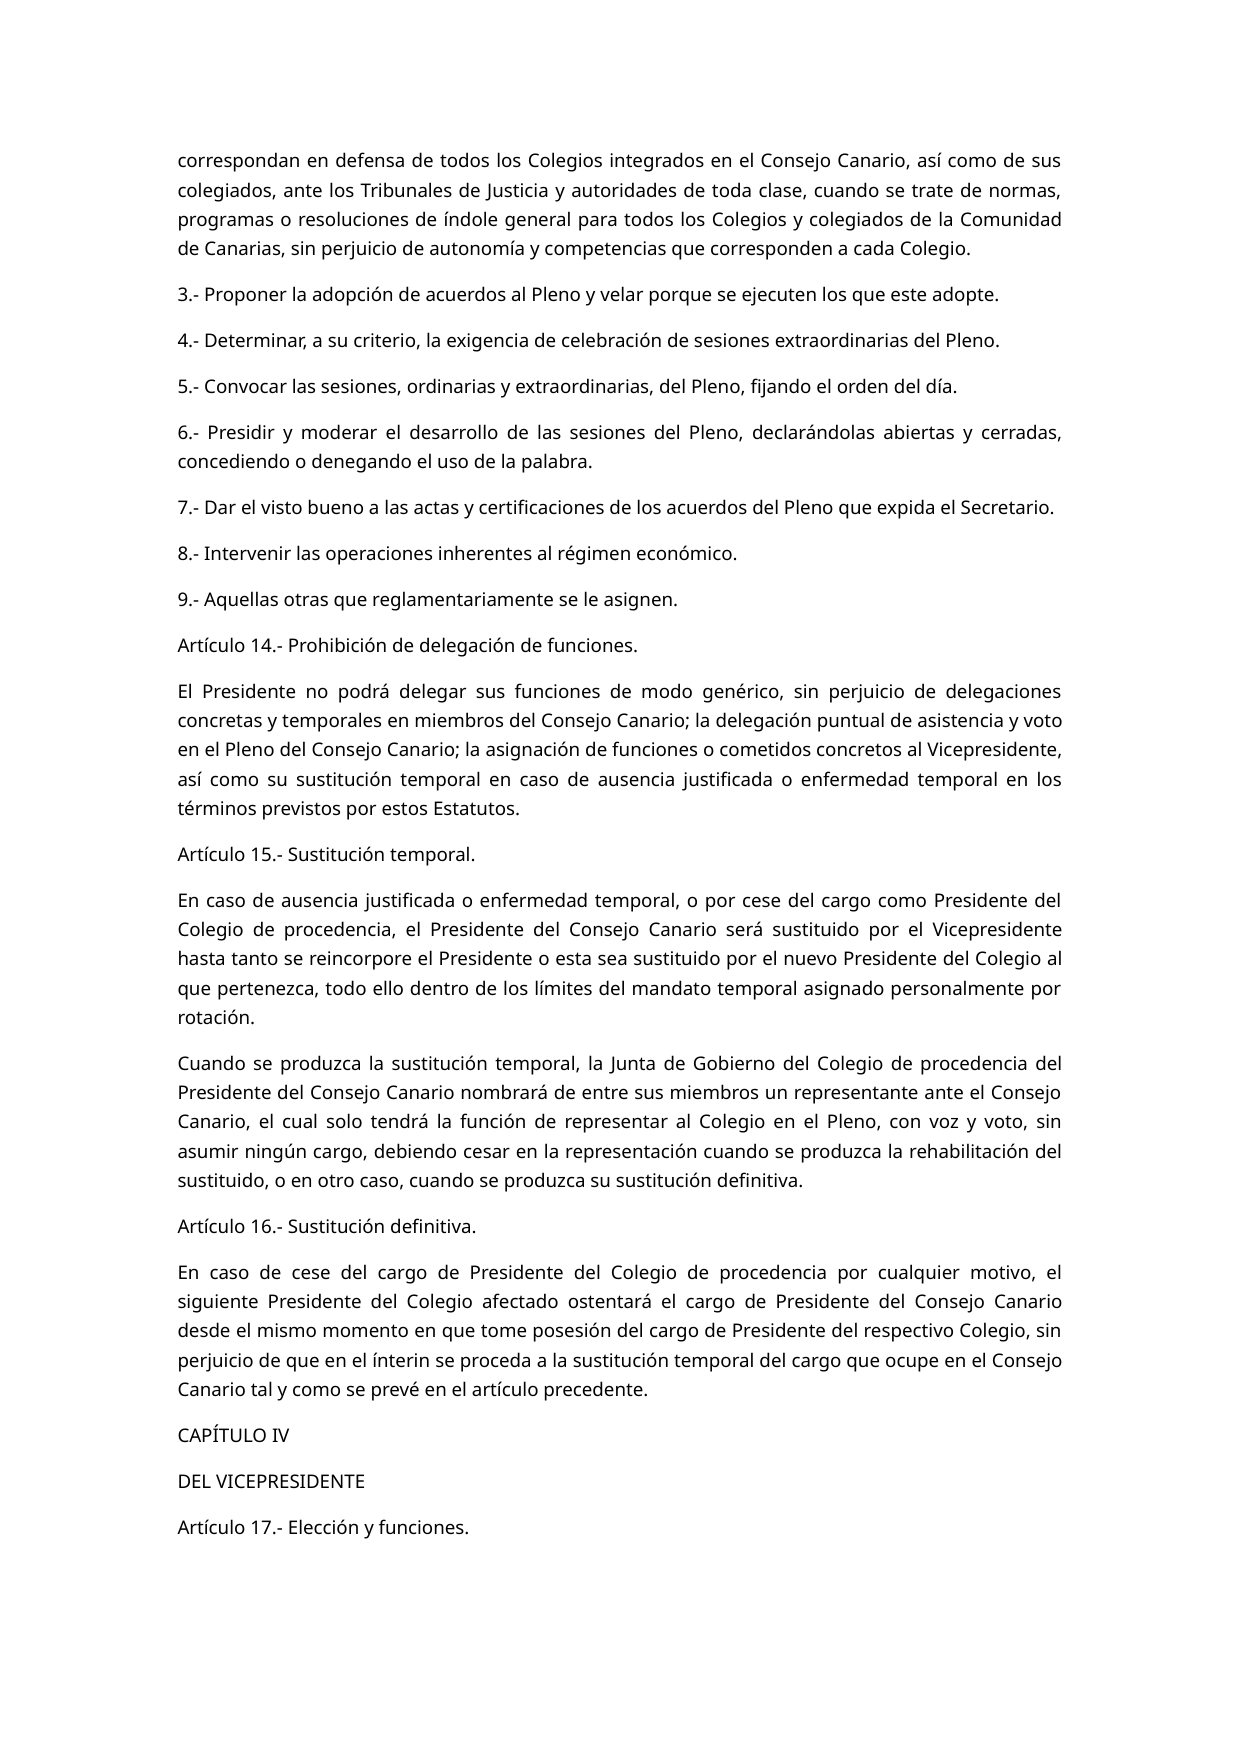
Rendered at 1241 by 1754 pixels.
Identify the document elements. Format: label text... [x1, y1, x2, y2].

text 6.- Presidir y moderar el desarrollo de las sesiones del Pleno, declarándolas abiertas y cerradas, concediendo o denegando el uso de la palabra. [177, 419, 1063, 474]
text correspondan en defensa de todos los Colegios integrados en el Consejo Canario, así como de sus colegiados, ante los Tribunales de Justicia y autoridades de toda clase, cuando se trate de normas, programas o resoluciones de índole general para todos los Colegios y colegiados de la Comunidad de Canarias, sin perjuicio de autonomía y competencias que corresponden a cada Colegio. [177, 148, 1063, 261]
text 4.- Determinar, a su criterio, la exigencia de celebración de sesiones extraordinarias del Pleno. [177, 327, 1063, 353]
text En caso de cese del cargo de Presidente del Colegio de procedencia por cualquier motivo, el siguiente Presidente del Colegio afectado ostentará el cargo de Presidente del Consejo Canario desde el mismo momento en que tome posesión del cargo de Presidente del respectivo Colegio, sin perjuicio de que en el ínterin se proceda a la sustitución temporal del cargo que ocupe en el Consejo Canario tal y como se prevé en el artículo precedente. [177, 1259, 1063, 1402]
text 3.- Proponer la adopción de acuerdos al Pleno y velar porque se ejecuten los que este adopte. [177, 281, 1063, 307]
text DEL VICEPRESIDENTE [177, 1468, 1063, 1493]
text 7.- Dar el visto bueno a las actas y certificaciones de los acuerdos del Pleno que expida el Secretario. [177, 494, 1063, 520]
text Artículo 17.- Elección y funciones. [177, 1514, 1063, 1539]
text Cuando se produzca la sustitución temporal, la Junta de Gobierno del Colegio de procedencia del Presidente del Consejo Canario nombrará de entre sus miembros un representante ante el Consejo Canario, el cual solo tendrá la función de representar al Colegio en el Pleno, con voz y voto, sin asumir ningún cargo, debiendo cesar en la representación cuando se produzca la rehabilitación del sustituido, o en otro caso, cuando se produzca su sustitución definitiva. [177, 1050, 1063, 1193]
text 5.- Convocar las sesiones, ordinarias y extraordinarias, del Pleno, fijando el orden del día. [177, 373, 1063, 399]
text El Presidente no podrá delegar sus funciones de modo genérico, sin perjuicio de delegaciones concretas y temporales en miembros del Consejo Canario; la delegación puntual de asistencia y voto en el Pleno del Consejo Canario; la asignación de funciones o cometidos concretos al Vicepresidente, así como su sustitución temporal en caso de ausencia justificada o enfermedad temporal en los términos previstos por estos Estatutos. [177, 678, 1063, 821]
text Artículo 16.- Sustitución definitiva. [177, 1213, 1063, 1239]
text 8.- Intervenir las operaciones inherentes al régimen económico. [177, 540, 1063, 566]
text En caso de ausencia justificada o enfermedad temporal, o por cese del cargo como Presidente del Colegio de procedencia, el Presidente del Consejo Canario será sustituido por el Vicepresidente hasta tanto se reincorpore el Presidente o esta sea sustituido por el nuevo Presidente del Colegio al que pertenezca, todo ello dentro de los límites del mandato temporal asignado personalmente por rotación. [177, 887, 1063, 1030]
text CAPÍTULO IV [177, 1422, 1063, 1448]
text 9.- Aquellas otras que reglamentariamente se le asignen. [177, 586, 1063, 612]
text Artículo 15.- Sustitución temporal. [177, 841, 1063, 867]
text Artículo 14.- Prohibición de delegación de funciones. [177, 632, 1063, 658]
